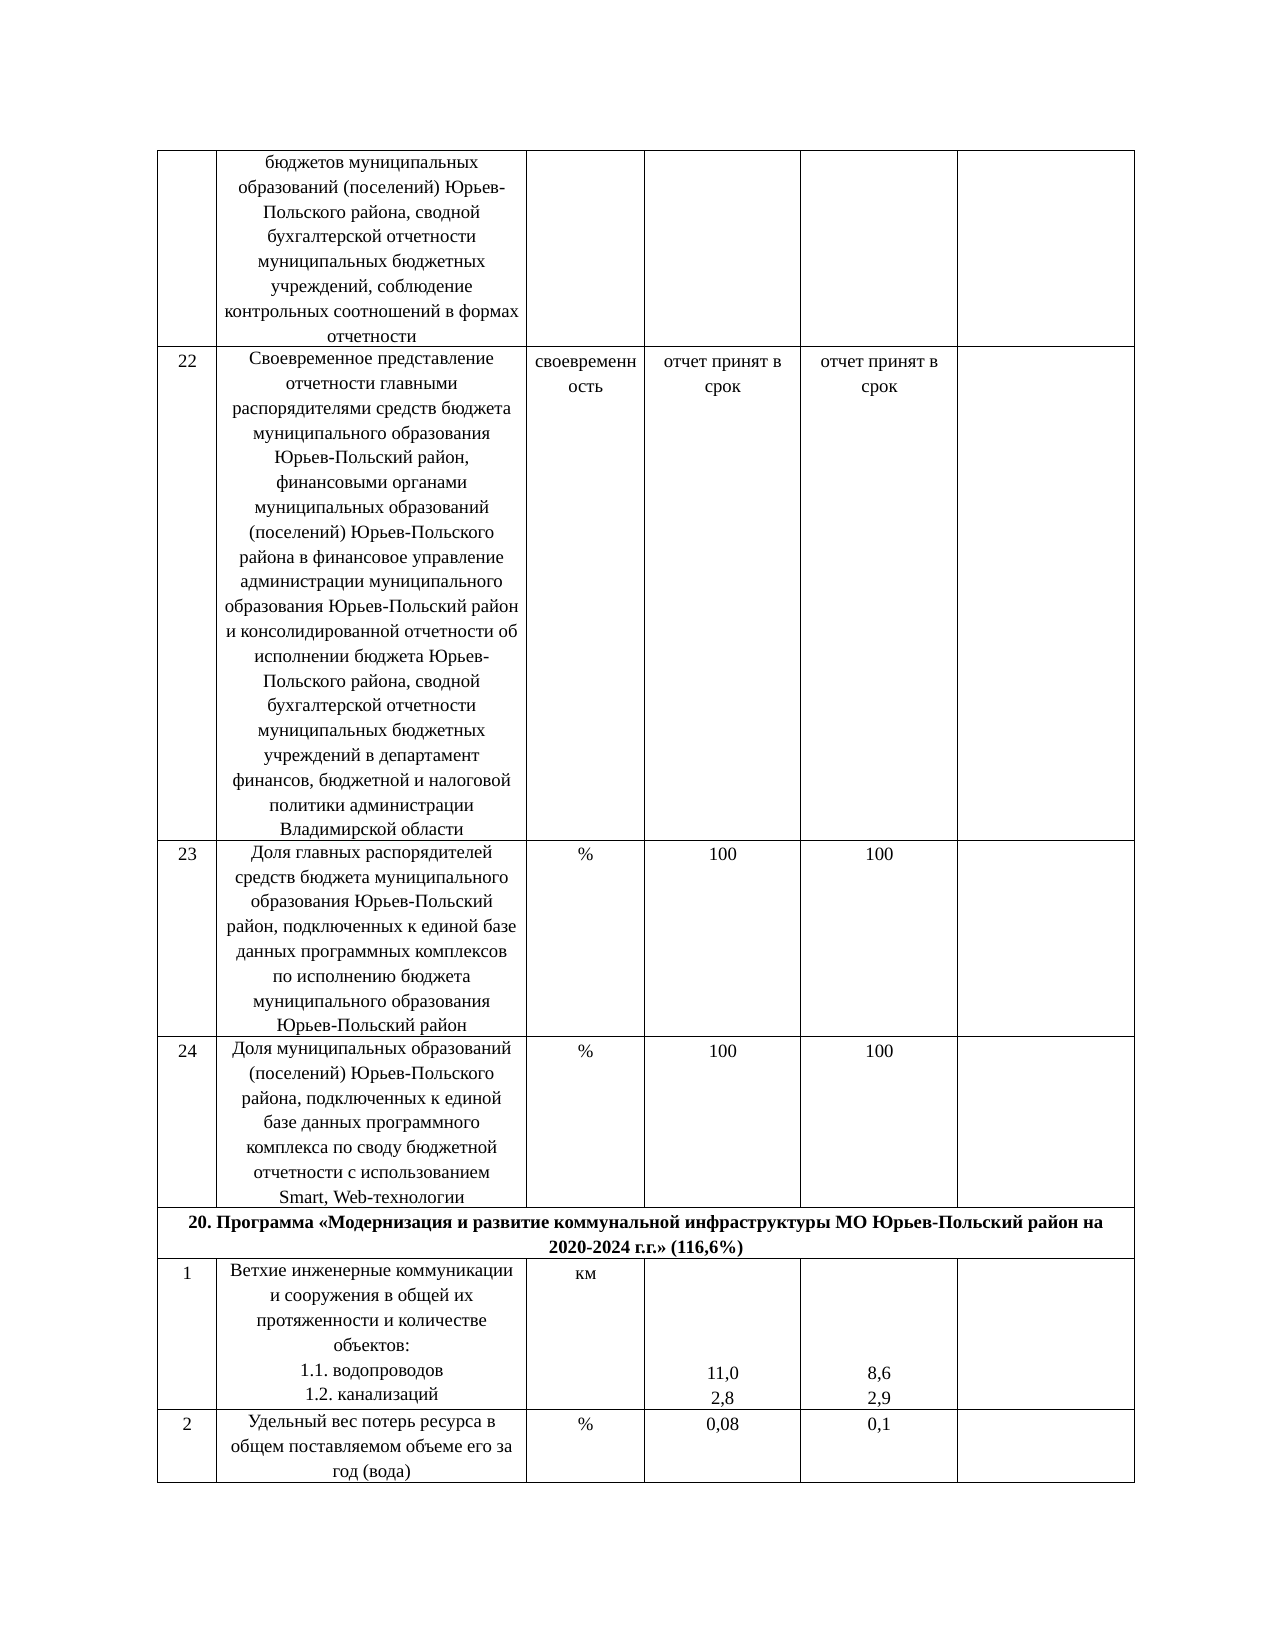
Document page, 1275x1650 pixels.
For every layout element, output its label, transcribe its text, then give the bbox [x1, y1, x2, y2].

table_cell 11,0 2,8 [645, 1259, 800, 1409]
table_cell [958, 841, 1134, 1036]
table_cell % [527, 841, 644, 1036]
table_cell 24 [158, 1037, 216, 1207]
table_cell [958, 1037, 1134, 1207]
table_cell Доля главных распорядителей средств бюджета муниципального образования Юрьев-Польский район, подключенных к единой базе данных программных комплексов по исполнению бюджета муниципального образования Юрьев-Польский район [217, 841, 526, 1036]
table_cell 100 [645, 841, 800, 1036]
table_cell % [527, 1037, 644, 1207]
table_cell [958, 1410, 1134, 1482]
table_cell 0,1 [801, 1410, 957, 1482]
table_cell 8,6 2,9 [801, 1259, 957, 1409]
table_cell % [527, 1410, 644, 1482]
table_cell Ветхие инженерные коммуникации и сооружения в общей их протяженности и количестве объектов: 1.1. водопроводов 1.2. канализаций [217, 1259, 526, 1409]
table_cell 0,08 [645, 1410, 800, 1482]
table_cell 100 [801, 1037, 957, 1207]
table_cell км [527, 1259, 644, 1409]
table_cell 100 [645, 1037, 800, 1207]
table_cell [958, 151, 1134, 346]
table_cell Своевременное представление отчетности главными распорядителями средств бюджета муниципального образования Юрьев-Польский район, финансовыми органами муниципальных образований (поселений) Юрьев-Польского района в финансовое управление администрации муниципального образования Юрьев-Польский район и консолидированной отчетности об исполнении бюджета Юрьев-Польского района, сводной бухгалтерской отчетности муниципальных бюджетных учреждений в департамент финансов, бюджетной и налоговой политики администрации Владимирской области [217, 347, 526, 840]
table_cell Доля муниципальных образований (поселений) Юрьев-Польского района, подключенных к единой базе данных программного комплекса по своду бюджетной отчетности с использованием Smart, Web-технологии [217, 1037, 526, 1207]
table_cell [958, 1259, 1134, 1409]
table_cell [801, 151, 957, 346]
table_cell 23 [158, 841, 216, 1036]
table_cell [527, 151, 644, 346]
table_cell 2 [158, 1410, 216, 1482]
table_cell 1 [158, 1259, 216, 1409]
table_cell [958, 347, 1134, 840]
table_cell Удельный вес потерь ресурса в общем поставляемом объеме его за год (вода) [217, 1410, 526, 1482]
table_cell отчет принят в срок [645, 347, 800, 840]
table_cell бюджетов муниципальных образований (поселений) Юрьев-Польского района, сводной бухгалтерской отчетности муниципальных бюджетных учреждений, соблюдение контрольных соотношений в формах отчетности [217, 151, 526, 346]
table_cell [158, 151, 216, 346]
table_cell [645, 151, 800, 346]
table_cell 20. Программа «Модернизация и развитие коммунальной инфраструктуры МО Юрьев-Польский район на 2020-2024 г.г.» (116,6%) [158, 1208, 1134, 1258]
table_cell 100 [801, 841, 957, 1036]
table_cell 22 [158, 347, 216, 840]
table_cell отчет принят в срок [801, 347, 957, 840]
table_cell своевременность [527, 347, 644, 840]
